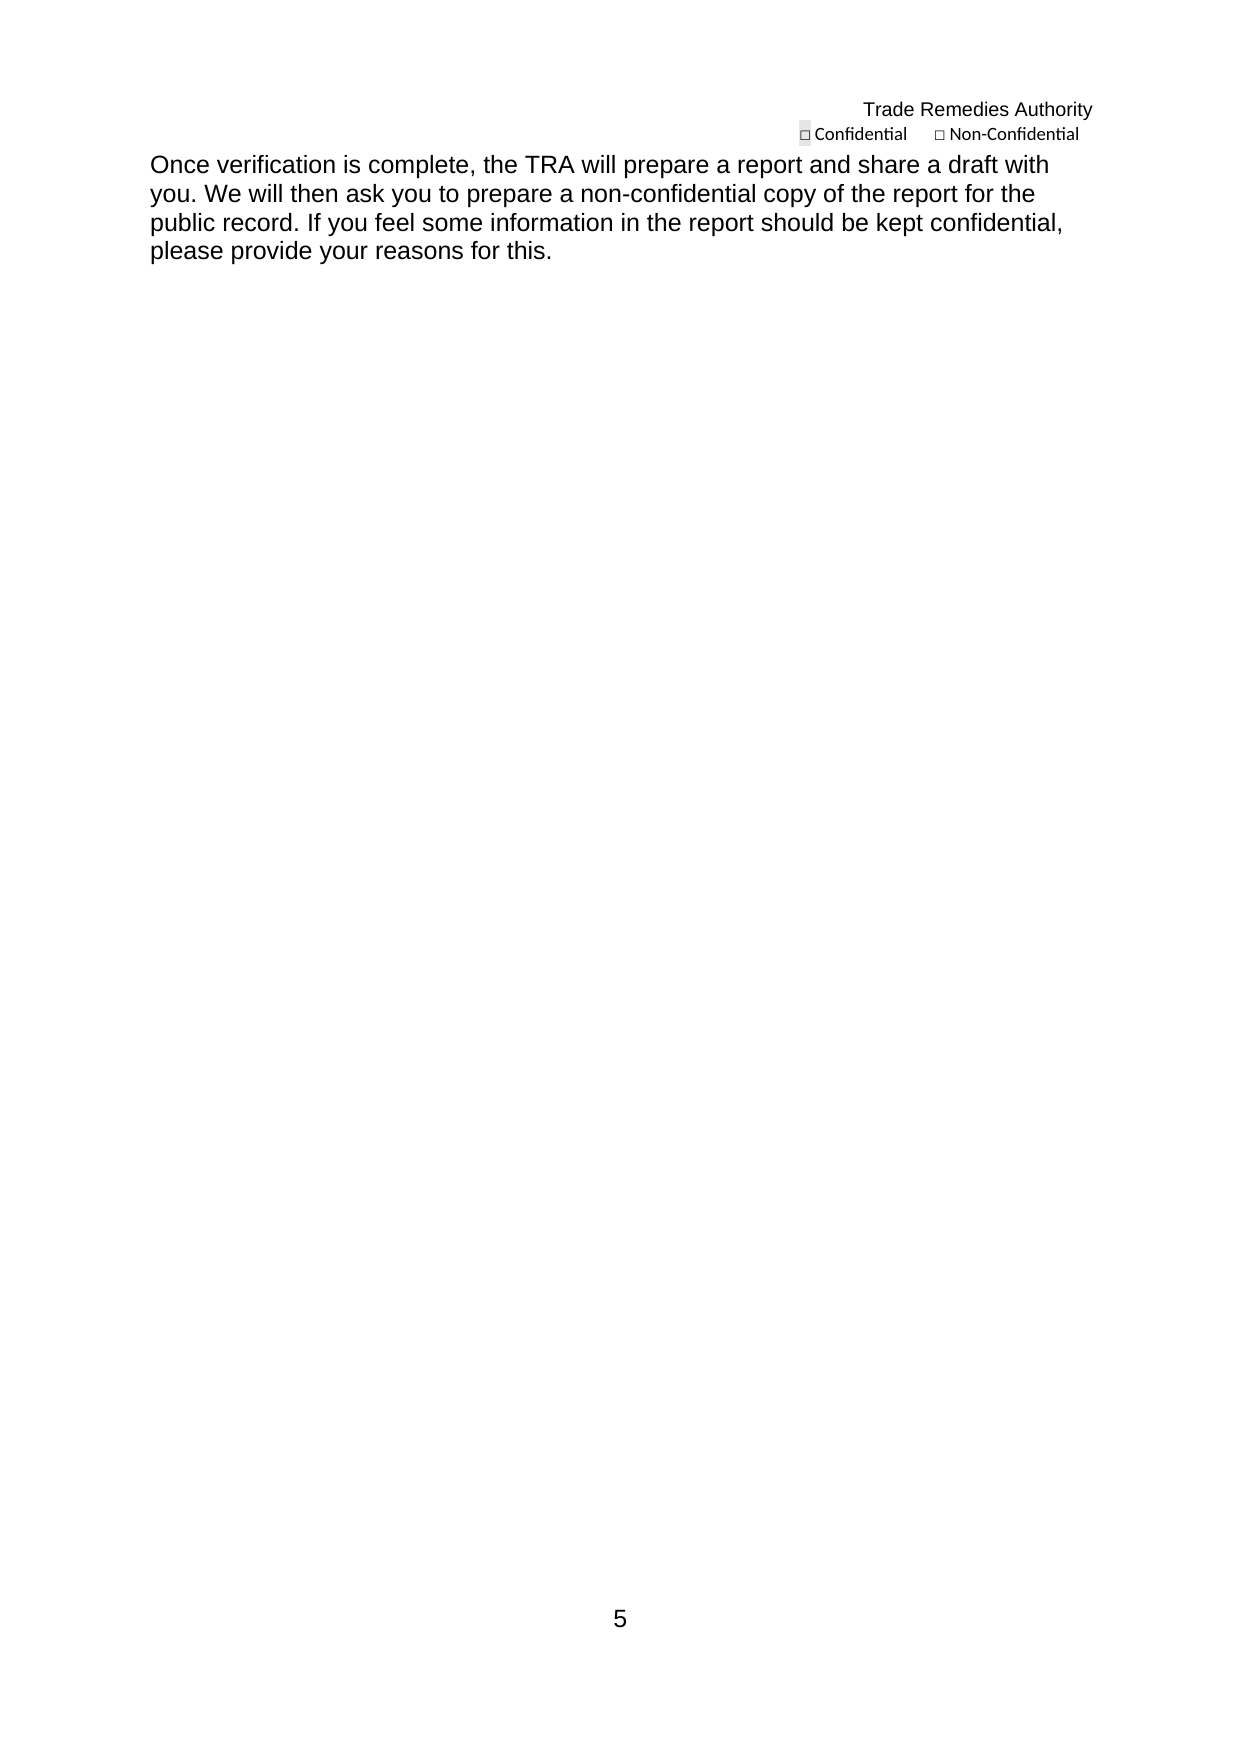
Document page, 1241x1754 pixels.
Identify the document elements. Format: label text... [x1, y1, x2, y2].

text Once verification is complete, the TRA will prepare a report and share a draft with you. We will then ask you to prepare a non-confidential copy of the report for the public record. If you feel some information in the report should be kept confidential, please provide your reasons for this. [150, 150, 1090, 265]
